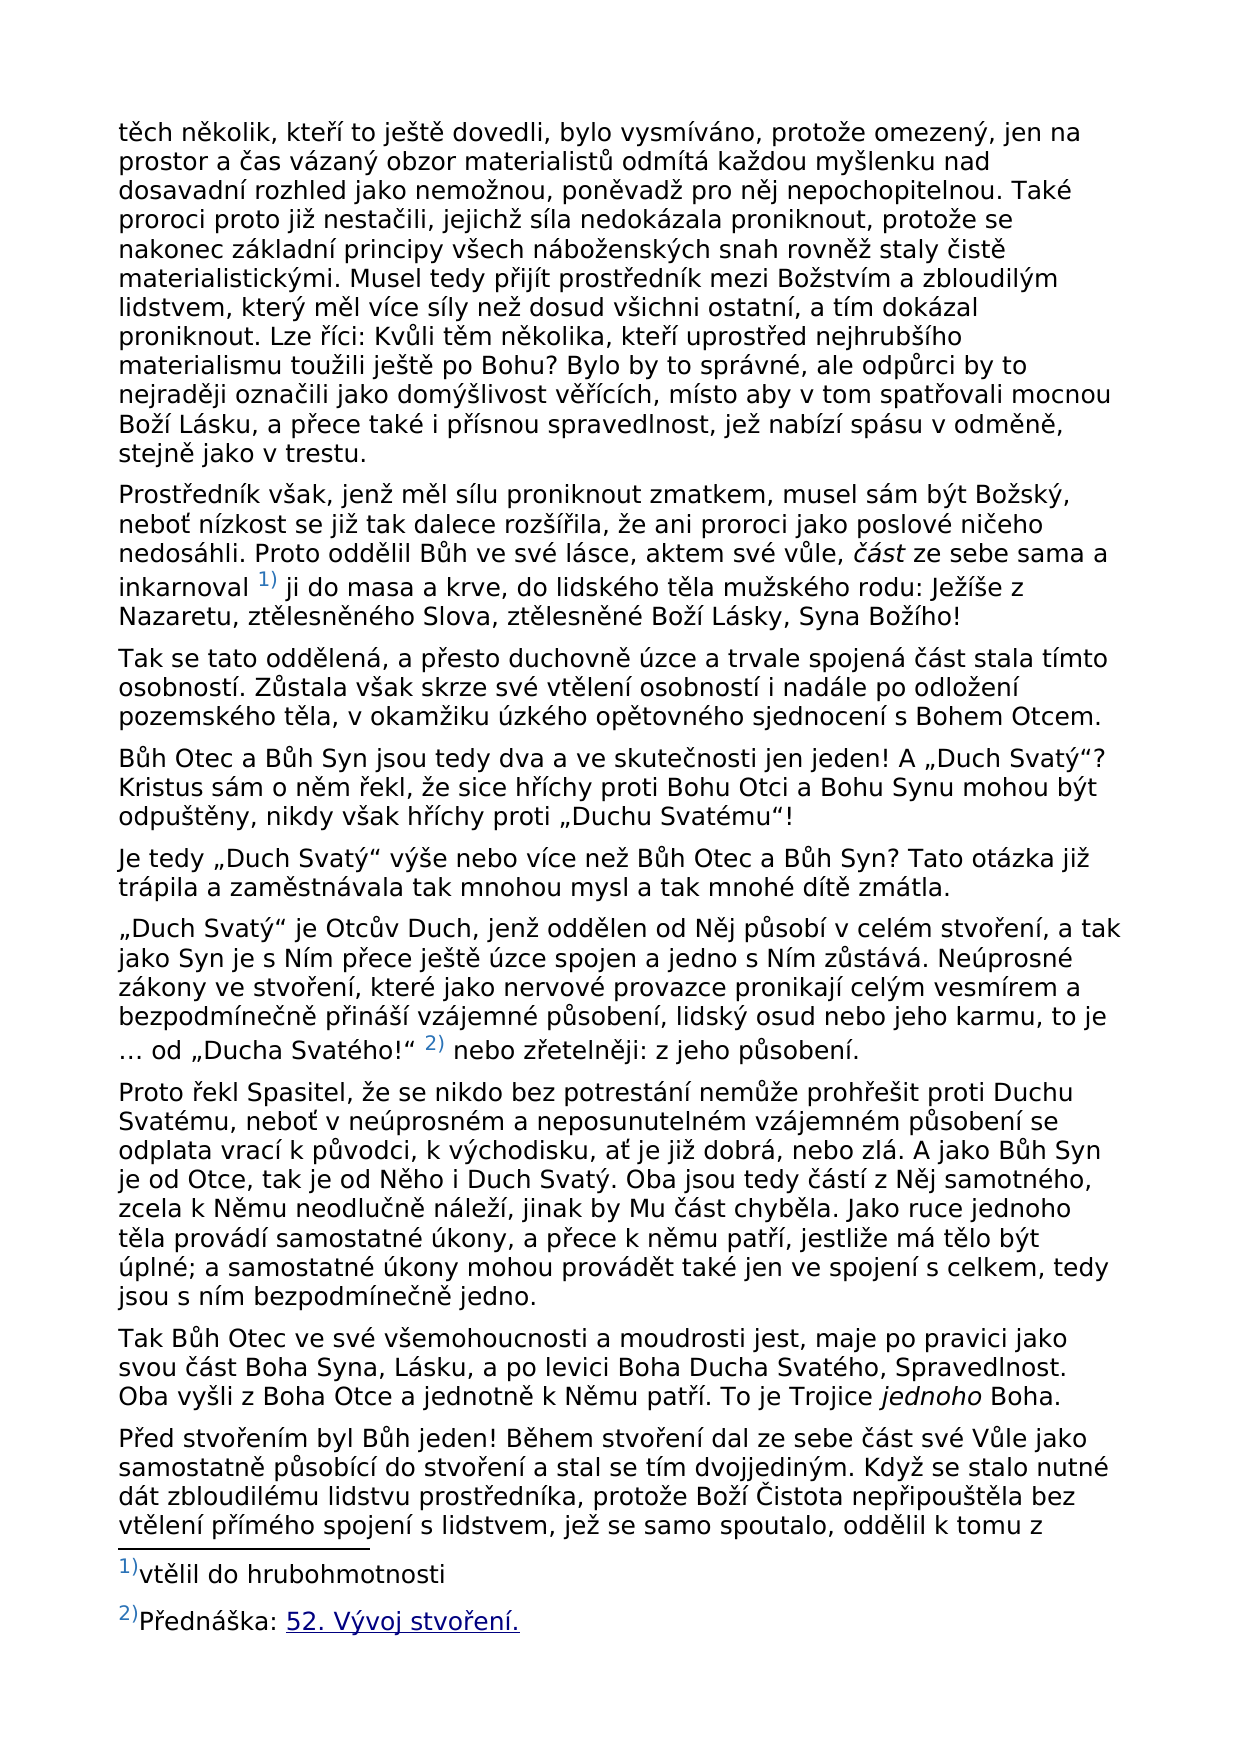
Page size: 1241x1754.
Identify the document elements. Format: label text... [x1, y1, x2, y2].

text Před stvořením byl Bůh jeden! Během stvoření dal ze sebe část své Vůle jako samostatně působící do stvoření a stal se tím dvojjediným. Když se stalo nutné dát zbloudilému lidstvu prostředníka, protože Boží Čistota nepřipouštěla bez vtělení přímého spojení s lidstvem, jež se samo spoutalo, oddělil k tomu z [118, 1424, 1122, 1540]
text „Duch Svatý“ je Otcův Duch, jenž oddělen od Něj působí v celém stvoření, a tak jako Syn je s Ním přece ještě úzce spojen a jedno s Ním zůstává. Neúprosné zákony ve stvoření, které jako nervové provazce pronikají celým vesmírem a bezpodmínečně přináší vzájemné působení, lidský osud nebo jeho karmu, to je … od „Ducha Svatého!“ nebo zřetelněji: z jeho působení. [118, 915, 1122, 1065]
text Tak se tato oddělená, a přesto duchovně úzce a trvale spojená část stala tímto osobností. Zůstala však skrze své vtělení osobností i nadále po odložení pozemského těla, v okamžiku úzkého opětovného sjednocení s Bohem Otcem. [118, 644, 1122, 731]
text Bůh Otec a Bůh Syn jsou tedy dva a ve skutečnosti jen jeden! A „Duch Svatý“? Kristus sám o něm řekl, že sice hříchy proti Bohu Otci a Bohu Synu mohou být odpuštěny, nikdy však hříchy proti „Duchu Svatému“! [118, 744, 1122, 831]
text Tak Bůh Otec ve své všemohoucnosti a moudrosti jest, maje po pravici jako svou část Boha Syna, Lásku, a po levici Boha Ducha Svatého, Spravedlnost. Oba vyšli z Boha Otce a jednotně k Němu patří. To je Trojice jednoho Boha. [118, 1324, 1122, 1411]
text Je tedy „Duch Svatý“ výše nebo více než Bůh Otec a Bůh Syn? Tato otázka již trápila a zaměstnávala tak mnohou mysl a tak mnohé dítě zmátla. [118, 844, 1122, 902]
text vtělil do hrubohmotnosti [118, 1555, 1122, 1589]
text Prostředník však, jenž měl sílu proniknout zmatkem, musel sám být Božský, neboť nízkost se již tak dalece rozšířila, že ani proroci jako poslové ničeho nedosáhli. Proto oddělil Bůh ve své lásce, aktem své vůle, část ze sebe sama a inkarnoval ji do masa a krve, do lidského těla mužského rodu: Ježíše z Nazaretu, ztělesněného Slova, ztělesněné Boží Lásky, Syna Božího! [118, 481, 1122, 631]
text Proto řekl Spasitel, že se nikdo bez potrestání nemůže prohřešit proti Duchu Svatému, neboť v neúprosném a neposunutelném vzájemném působení se odplata vrací k původci, k východisku, ať je již dobrá, nebo zlá. A jako Bůh Syn je od Otce, tak je od Něho i Duch Svatý. Oba jsou tedy částí z Něj samotného, zcela k Němu neodlučně náleží, jinak by Mu část chyběla. Jako ruce jednoho těla provádí samostatné úkony, a přece k němu patří, jestliže má tělo být úplné; a samostatné úkony mohou provádět také jen ve spojení s celkem, tedy jsou s ním bezpodmínečně jedno. [118, 1078, 1122, 1311]
text těch několik, kteří to ještě dovedli, bylo vysmíváno, protože omezený, jen na prostor a čas vázaný obzor materialistů odmítá každou myšlenku nad dosavadní rozhled jako nemožnou, poněvadž pro něj nepochopitelnou. Také proroci proto již nestačili, jejichž síla nedokázala proniknout, protože se nakonec základní principy všech náboženských snah rovněž staly čistě materialistickými. Musel tedy přijít prostředník mezi Božstvím a zbloudilým lidstvem, který měl více síly než dosud všichni ostatní, a tím dokázal proniknout. Lze říci: Kvůli těm několika, kteří uprostřed nejhrubšího materialismu toužili ještě po Bohu? Bylo by to správné, ale odpůrci by to nejraději označili jako domýšlivost věřících, místo aby v tom spatřovali mocnou Boží Lásku, a přece také i přísnou spravedlnost, jež nabízí spásu v odměně, stejně jako v trestu. [118, 118, 1122, 468]
text Přednáška: 52. Vývoj stvoření. [118, 1602, 1122, 1636]
